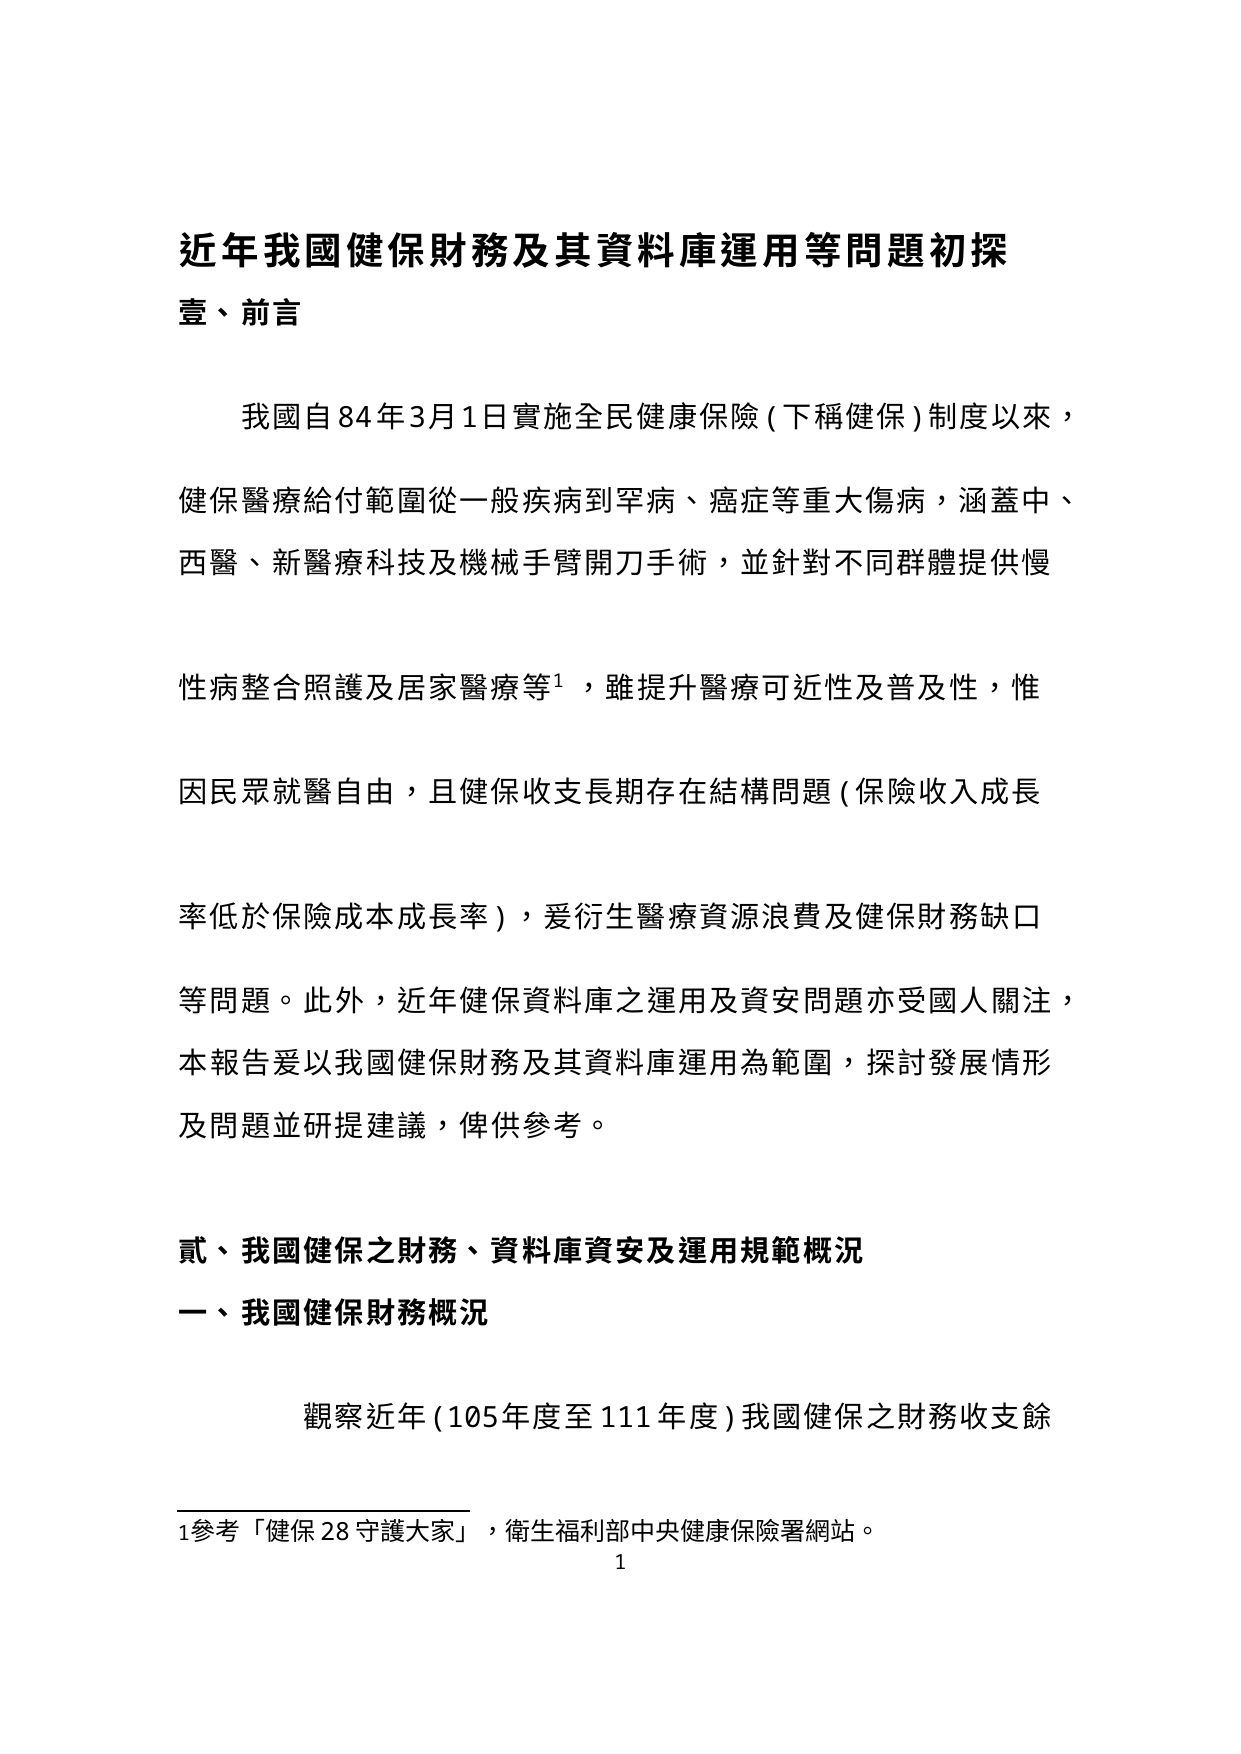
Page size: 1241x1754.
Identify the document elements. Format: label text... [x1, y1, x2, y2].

text 一、我國健保財務概況 [177, 1269, 1063, 1332]
text 我國自84年3月1日實施全民健康保險(下稱健保)制度以來，健保醫療給付範圍從一般疾病到罕病、癌症等重大傷病，涵蓋中、西醫、新醫療科技及機械手臂開刀手術，並針對不同群體提供慢性病整合照護及居家醫療等，雖提升醫療可近性及普及性，惟因民眾就醫自由，且健保收支長期存在結構問題(保險收入成長率低於保險成本成長率)，爰衍生醫療資源浪費及健保財務缺口等問題。此外，近年健保資料庫之運用及資安問題亦受國人關注，本報告爰以我國健保財務及其資料庫運用為範圍，探討發展情形及問題並研提建議，俾供參考。 [177, 332, 1063, 1144]
text 壹、前言 [177, 269, 1063, 332]
text 參考「健保28守護大家」，衛生福利部中央健康保險署網站。 [177, 1511, 1063, 1547]
text 貳、我國健保之財務、資料庫資安及運用規範概況 [177, 1207, 1063, 1269]
text 觀察近年(105年度至111年度)我國健保之財務收支餘絀情形，全民健康保險基金(下稱健保基金)保費收入自5,567.39億元增加至7,477.18億元，同期間保險給付亦由5,683.32億元提高至7,493.93億元。由於各年度保費收入皆不敷保險給付，且保費收入扣除保險給付與呆帳，加計其他收支後，該期間僅105年度及111年度之保險收支為賸餘，其餘年度(106年度至110年度)保險收支皆為短絀，短絀金額介於98.4億元至676.07億元之間(詳表2-1-1)。 [236, 1332, 1063, 1457]
text 近年我國健保財務及其資料庫運用等問題初探 [177, 207, 1063, 269]
